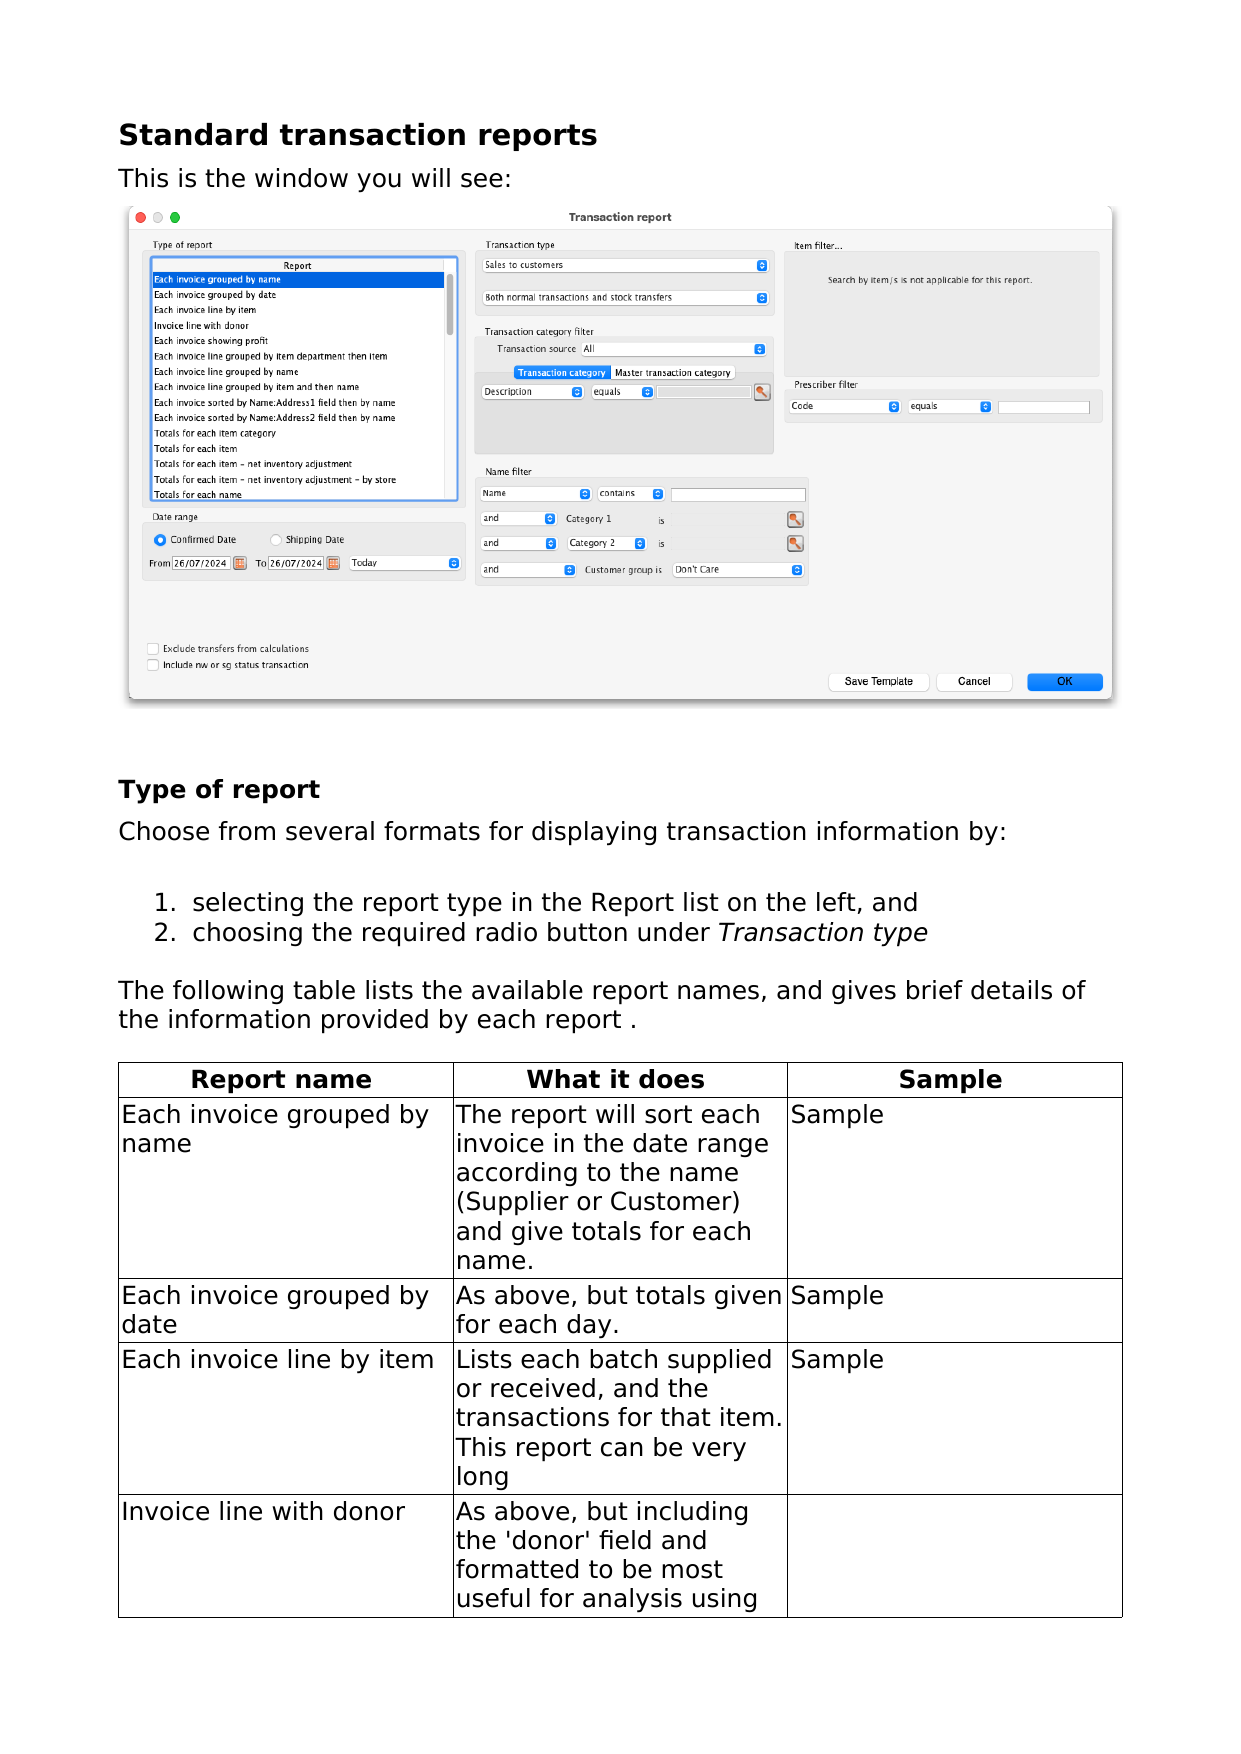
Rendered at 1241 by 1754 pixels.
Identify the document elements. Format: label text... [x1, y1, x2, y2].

list choosing the required radio button under Transaction type [177, 918, 1122, 947]
table_cell Each invoice line by item [119, 1343, 453, 1494]
text Choose from several formats for displaying transaction information by: [118, 817, 1122, 847]
table_cell Lists each batch supplied or received, and the transactions for that item. This report can be very long [454, 1343, 787, 1494]
list selecting the report type in the Report list on the left, and [177, 888, 1122, 918]
table_cell Sample [788, 1279, 1122, 1342]
table_cell Each invoice grouped by date [119, 1279, 453, 1342]
table_header Sample [788, 1063, 1122, 1097]
table_cell As above, but including the 'donor' field and formatted to be most useful for analysis using [454, 1495, 787, 1617]
table_cell Sample [788, 1098, 1122, 1278]
text This is the window you will see: [118, 164, 1122, 194]
table_cell Each invoice grouped by name [119, 1098, 453, 1278]
table_header What it does [454, 1063, 787, 1097]
table_cell Sample [788, 1343, 1122, 1494]
table_cell Invoice line with donor [119, 1495, 453, 1617]
subtitle Standard transaction reports [118, 118, 1122, 152]
table_cell The report will sort each invoice in the date range according to the name (Supplier or Customer) and give totals for each name. [454, 1098, 787, 1278]
picture [118, 206, 1123, 709]
text The following table lists the available report names, and gives brief details of the information provided by each report . [118, 976, 1122, 1035]
table_cell [788, 1495, 1122, 1617]
table_cell As above, but totals given for each day. [454, 1279, 787, 1342]
table_header Report name [119, 1063, 453, 1097]
subtitle Type of report [118, 776, 1122, 805]
